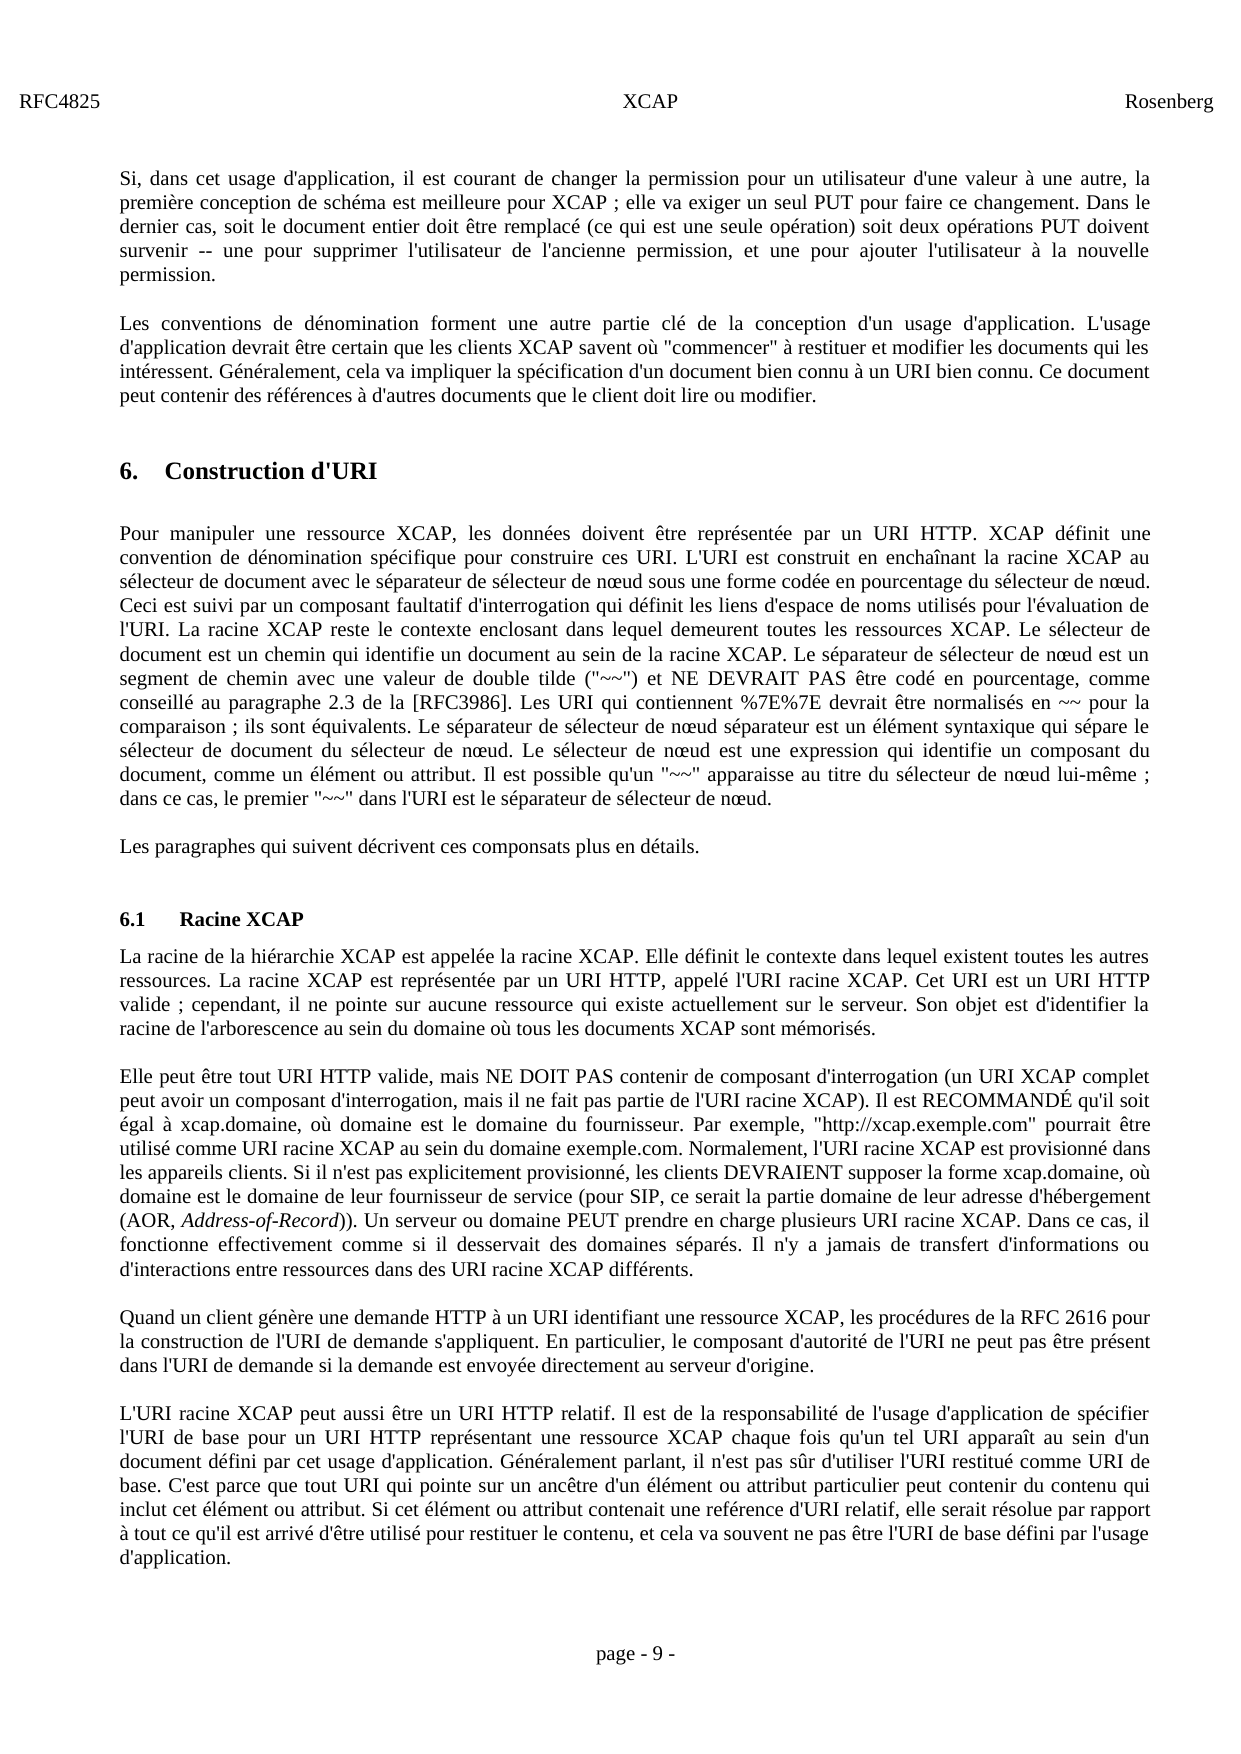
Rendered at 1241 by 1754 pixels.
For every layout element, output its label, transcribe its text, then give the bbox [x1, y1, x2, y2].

text Les paragraphes qui suivent décrivent ces componsats plus en détails. [119, 834, 1152, 858]
text L'URI racine XCAP peut aussi être un URI HTTP relatif. Il est de la responsabilité de l'usage d'application de spécifier l'URI de base pour un URI HTTP représentant une ressource XCAP chaque fois qu'un tel URI apparaît au sein d'un document défini par cet usage d'application. Généralement parlant, il n'est pas sûr d'utiliser l'URI restitué comme URI de base. C'est parce que tout URI qui pointe sur un ancêtre d'un élément ou attribut particulier peut contenir du contenu qui inclut cet élément ou attribut. Si cet élément ou attribut contenait une reférence d'URI relatif, elle serait résolue par rapport à tout ce qu'il est arrivé d'être utilisé pour restituer le contenu, et cela va souvent ne pas être l'URI de base défini par l'usage d'application. [119, 1401, 1152, 1569]
text Pour manipuler une ressource XCAP, les données doivent être représentée par un URI HTTP. XCAP définit une convention de dénomination spécifique pour construire ces URI. L'URI est construit en enchaînant la racine XCAP au sélecteur de document avec le séparateur de sélecteur de nœud sous une forme codée en pourcentage du sélecteur de nœud. Ceci est suivi par un composant faultatif d'interrogation qui définit les liens d'espace de noms utilisés pour l'évaluation de l'URI. La racine XCAP reste le contexte enclosant dans lequel demeurent toutes les ressources XCAP. Le sélecteur de document est un chemin qui identifie un document au sein de la racine XCAP. Le séparateur de sélecteur de nœud est un segment de chemin avec une valeur de double tilde ("~~") et NE DEVRAIT PAS être codé en pourcentage, comme conseillé au paragraphe 2.3 de la [RFC3986]. Les URI qui contiennent %7E%7E devrait être normalisés en ~~ pour la comparaison ; ils sont équivalents. Le séparateur de sélecteur de nœud séparateur est un élément syntaxique qui sépare le sélecteur de document du sélecteur de nœud. Le sélecteur de nœud est une expression qui identifie un composant du document, comme un élément ou attribut. Il est possible qu'un "~~" apparaisse au titre du sélecteur de nœud lui-même ; dans ce cas, le premier "~~" dans l'URI est le séparateur de sélecteur de nœud. [119, 521, 1152, 810]
text Quand un client génère une demande HTTP à un URI identifiant une ressource XCAP, les procédures de la RFC 2616 pour la construction de l'URI de demande s'appliquent. En particulier, le composant d'autorité de l'URI ne peut pas être présent dans l'URI de demande si la demande est envoyée directement au serveur d'origine. [119, 1304, 1152, 1377]
subtitle 6.1 Racine XCAP [119, 907, 1152, 931]
subtitle 6. Construction d'URI [119, 456, 1152, 484]
text Si, dans cet usage d'application, il est courant de changer la permission pour un utilisateur d'une valeur à une autre, la première conception de schéma est meilleure pour XCAP ; elle va exiger un seul PUT pour faire ce changement. Dans le dernier cas, soit le document entier doit être remplacé (ce qui est une seule opération) soit deux opérations PUT doivent survenir -- une pour supprimer l'utilisateur de l'ancienne permission, et une pour ajouter l'utilisateur à la nouvelle permission. [119, 166, 1152, 286]
text Elle peut être tout URI HTTP valide, mais NE DOIT PAS contenir de composant d'interrogation (un URI XCAP complet peut avoir un composant d'interrogation, mais il ne fait pas partie de l'URI racine XCAP). Il est RECOMMANDÉ qu'il soit égal à xcap.domaine, où domaine est le domaine du fournisseur. Par exemple, "http://xcap.exemple.com" pourrait être utilisé comme URI racine XCAP au sein du domaine exemple.com. Normalement, l'URI racine XCAP est provisionné dans les appareils clients. Si il n'est pas explicitement provisionné, les clients DEVRAIENT supposer la forme xcap.domaine, où domaine est le domaine de leur fournisseur de service (pour SIP, ce serait la partie domaine de leur adresse d'hébergement (AOR, Address-of-Record)). Un serveur ou domaine PEUT prendre en charge plusieurs URI racine XCAP. Dans ce cas, il fonctionne effectivement comme si il desservait des domaines séparés. Il n'y a jamais de transfert d'informations ou d'interactions entre ressources dans des URI racine XCAP différents. [119, 1064, 1152, 1281]
text Les conventions de dénomination forment une autre partie clé de la conception d'un usage d'application. L'usage d'application devrait être certain que les clients XCAP savent où "commencer" à restituer et modifier les documents qui les intéressent. Généralement, cela va impliquer la spécification d'un document bien connu à un URI bien connu. Ce document peut contenir des références à d'autres documents que le client doit lire ou modifier. [119, 311, 1152, 407]
text La racine de la hiérarchie XCAP est appelée la racine XCAP. Elle définit le contexte dans lequel existent toutes les autres ressources. La racine XCAP est représentée par un URI HTTP, appelé l'URI racine XCAP. Cet URI est un URI HTTP valide ; cependant, il ne pointe sur aucune ressource qui existe actuellement sur le serveur. Son objet est d'identifier la racine de l'arborescence au sein du domaine où tous les documents XCAP sont mémorisés. [119, 944, 1152, 1040]
